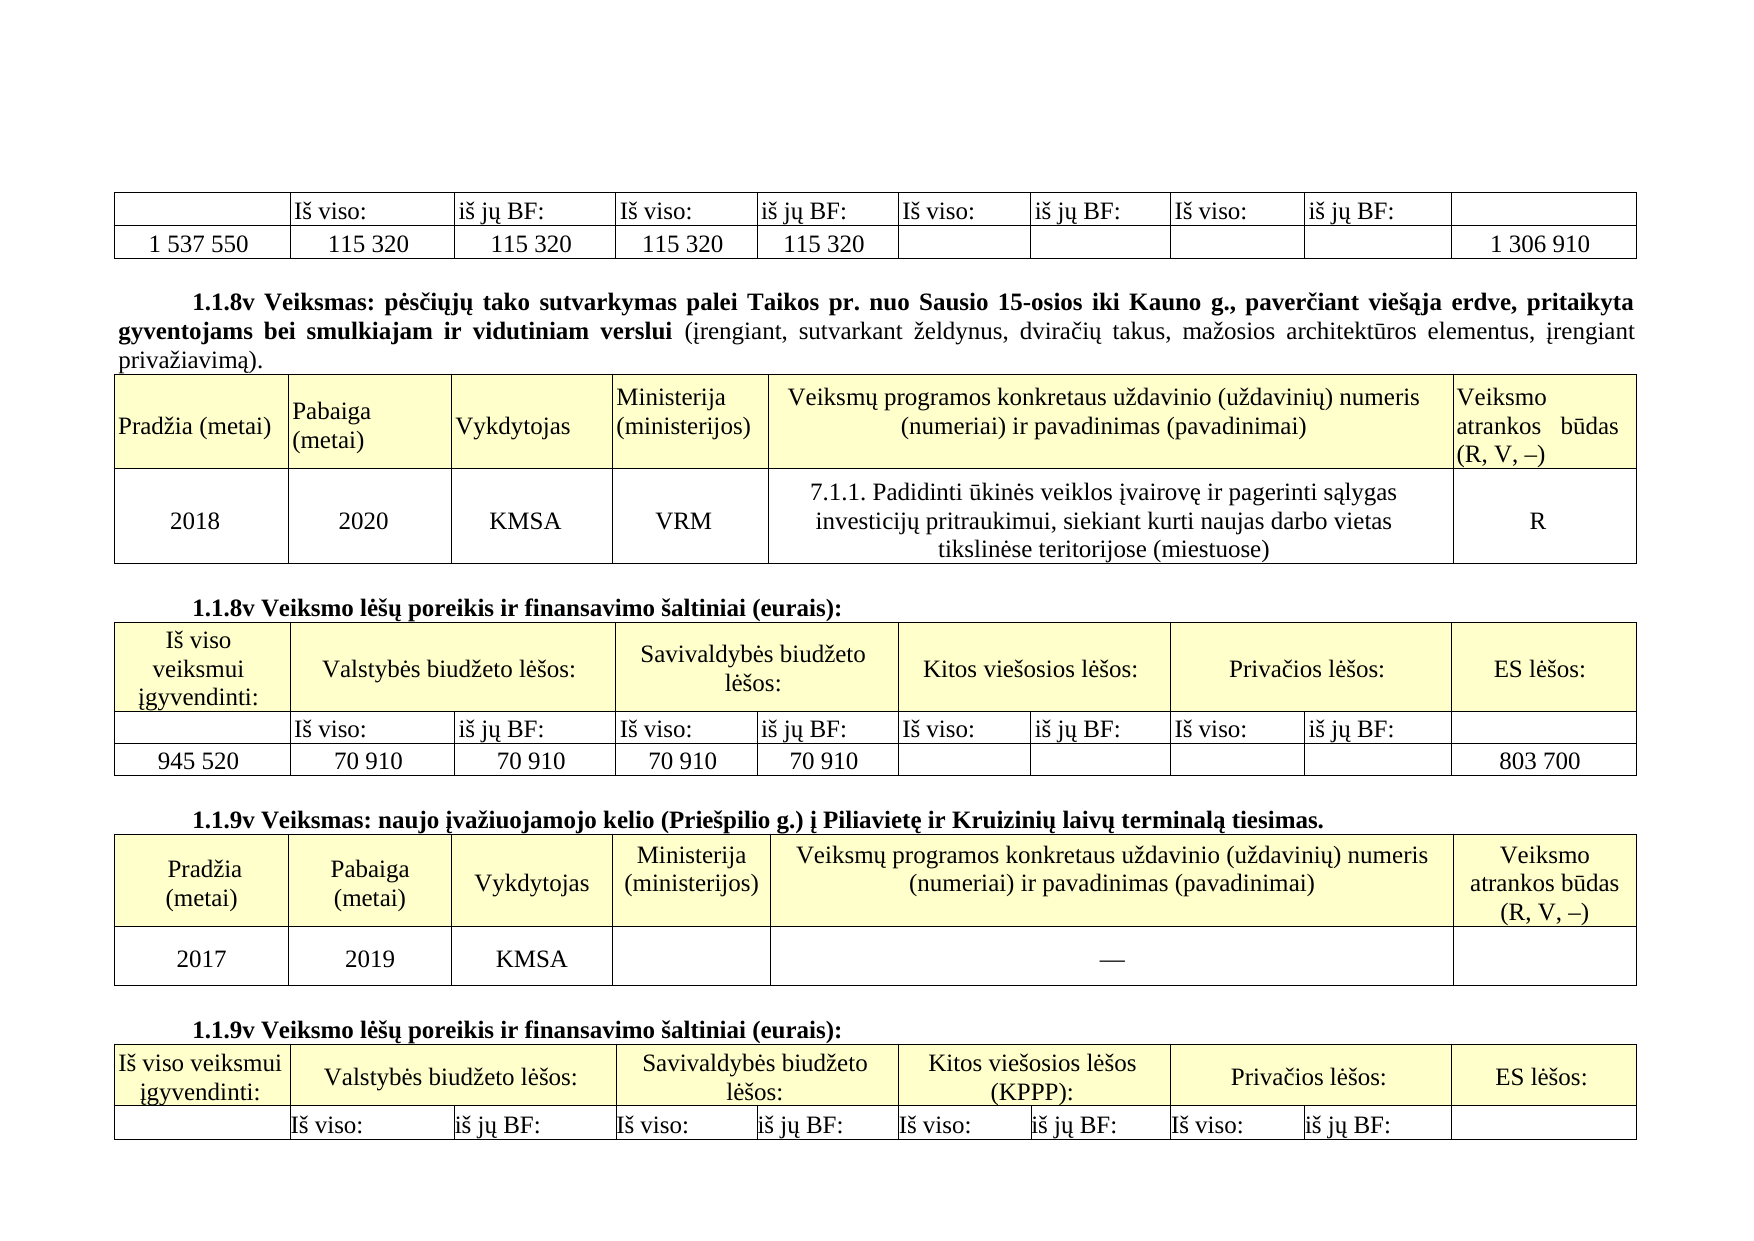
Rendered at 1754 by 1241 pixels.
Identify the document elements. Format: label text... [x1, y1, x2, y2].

table_header Vykdytojas [452, 835, 612, 926]
table_cell 2020 [289, 469, 451, 563]
table_cell 115 320 [455, 226, 615, 257]
table_cell iš jų BF: [1305, 1106, 1451, 1139]
table_cell 2019 [289, 927, 451, 985]
table_cell iš jų BF: [455, 1106, 616, 1139]
table_header Ministerija (ministerijos) [613, 835, 770, 926]
table_cell 115 320 [758, 226, 898, 257]
table_cell 70 910 [616, 744, 757, 775]
table_cell [613, 927, 770, 985]
table_cell 70 910 [291, 744, 454, 775]
table_cell 70 910 [455, 744, 615, 775]
table_cell 1 306 910 [1452, 226, 1636, 257]
table_header Veiksmo atrankos būdas (R, V, –) [1454, 375, 1636, 468]
table_cell 803 700 [1452, 744, 1636, 775]
table_cell 7.1.1. Padidinti ūkinės veiklos įvairovę ir pagerinti sąlygas investicijų pritraukimui, siekiant kurti naujas darbo vietas tikslinėse teritorijose (miestuose) [769, 469, 1453, 563]
table_cell 2018 [115, 469, 288, 563]
table_cell [899, 226, 1030, 257]
table_cell [1171, 744, 1304, 775]
table_cell iš jų BF: [758, 1106, 898, 1139]
text 1.1.9v Veiksmo lėšų poreikis ir finansavimo šaltiniai (eurais): [118, 1015, 1636, 1043]
table_cell iš jų BF: [1305, 193, 1451, 225]
table_header Iš viso veiksmui įgyvendinti: [115, 1045, 290, 1105]
table_cell [115, 712, 290, 743]
table_header Pradžia (metai) [115, 375, 288, 468]
table_header Veiksmų programos konkretaus uždavinio (uždavinių) numeris (numeriai) ir pavadinimas (pavadinimai) [769, 375, 1453, 468]
table_header Valstybės biudžeto lėšos: [291, 1045, 616, 1105]
table_header Iš viso veiksmui įgyvendinti: [115, 623, 290, 711]
table_cell VRM [613, 469, 768, 563]
table_cell [115, 193, 290, 225]
table_cell [115, 1106, 290, 1139]
table_cell [1305, 744, 1451, 775]
table_cell iš jų BF: [1031, 193, 1170, 225]
table_header Veiksmų programos konkretaus uždavinio (uždavinių) numeris (numeriai) ir pavadinimas (pavadinimai) [771, 835, 1453, 926]
table_cell 1 537 550 [115, 226, 290, 257]
table_cell 945 520 [115, 744, 290, 775]
table_cell Iš viso: [291, 193, 454, 225]
table_cell iš jų BF: [1305, 712, 1451, 743]
table_header Savivaldybės biudžeto lėšos: [617, 1045, 898, 1105]
table_cell Iš viso: [291, 712, 454, 743]
table_cell [1452, 1106, 1636, 1139]
text 1.1.9v Veiksmas: naujo įvažiuojamojo kelio (Priešpilio g.) į Piliavietę ir Kruizinių laivų terminalą tiesimas. [118, 805, 1636, 834]
table_cell [1171, 226, 1304, 257]
table_cell Iš viso: [1171, 1106, 1304, 1139]
table_cell Iš viso: [291, 1106, 454, 1139]
table_cell R [1454, 469, 1636, 563]
table_cell Iš viso: [616, 193, 757, 225]
table_cell Iš viso: [899, 1106, 1031, 1139]
table_header Savivaldybės biudžeto lėšos: [616, 623, 898, 711]
table_header Kitos viešosios lėšos: [899, 623, 1170, 711]
table_cell [1305, 226, 1451, 257]
table_header Pabaiga (metai) [289, 375, 451, 468]
table_cell [1454, 927, 1636, 985]
table_cell iš jų BF: [1032, 1106, 1170, 1139]
table_cell Iš viso: [616, 712, 757, 743]
table_header Veiksmo atrankos būdas (R, V, –) [1454, 835, 1636, 926]
table_header ES lėšos: [1452, 1045, 1636, 1105]
table_cell [1452, 712, 1636, 743]
table_cell [1031, 744, 1170, 775]
table_cell Iš viso: [1171, 712, 1304, 743]
table_header Pradžia (metai) [115, 835, 288, 926]
table_cell — [771, 927, 1453, 985]
table_cell 2017 [115, 927, 288, 985]
table_cell Iš viso: [617, 1106, 757, 1139]
table_header Vykdytojas [452, 375, 612, 468]
table_cell [1031, 226, 1170, 257]
table_cell 115 320 [291, 226, 454, 257]
table_header Privačios lėšos: [1171, 623, 1451, 711]
table_cell KMSA [452, 469, 612, 563]
table_cell 70 910 [758, 744, 898, 775]
table_cell iš jų BF: [758, 712, 898, 743]
text 1.1.8v Veiksmas: pėsčiųjų tako sutvarkymas palei Taikos pr. nuo Sausio 15-osios iki Kauno g., paverčiant viešąja erdve, pritaikyta gyventojams bei smulkiajam ir vidutiniam verslui (įrengiant, sutvarkant želdynus, dviračių takus, mažosios architektūros elementus, įrengiant privažiavimą). [118, 287, 1636, 373]
table_header Kitos viešosios lėšos (KPPP): [899, 1045, 1170, 1105]
table_cell [899, 744, 1030, 775]
table_cell iš jų BF: [455, 193, 615, 225]
table_cell KMSA [452, 927, 612, 985]
table_cell Iš viso: [1171, 193, 1304, 225]
table_header Ministerija (ministerijos) [613, 375, 768, 468]
table_header Valstybės biudžeto lėšos: [291, 623, 615, 711]
table_cell [1452, 193, 1636, 225]
table_header ES lėšos: [1452, 623, 1636, 711]
text 1.1.8v Veiksmo lėšų poreikis ir finansavimo šaltiniai (eurais): [118, 593, 1636, 622]
table_cell iš jų BF: [455, 712, 615, 743]
table_header Pabaiga (metai) [289, 835, 451, 926]
table_cell iš jų BF: [1031, 712, 1170, 743]
table_cell iš jų BF: [758, 193, 898, 225]
table_cell Iš viso: [899, 712, 1030, 743]
table_header Privačios lėšos: [1171, 1045, 1451, 1105]
table_cell Iš viso: [899, 193, 1030, 225]
table_cell 115 320 [616, 226, 757, 257]
